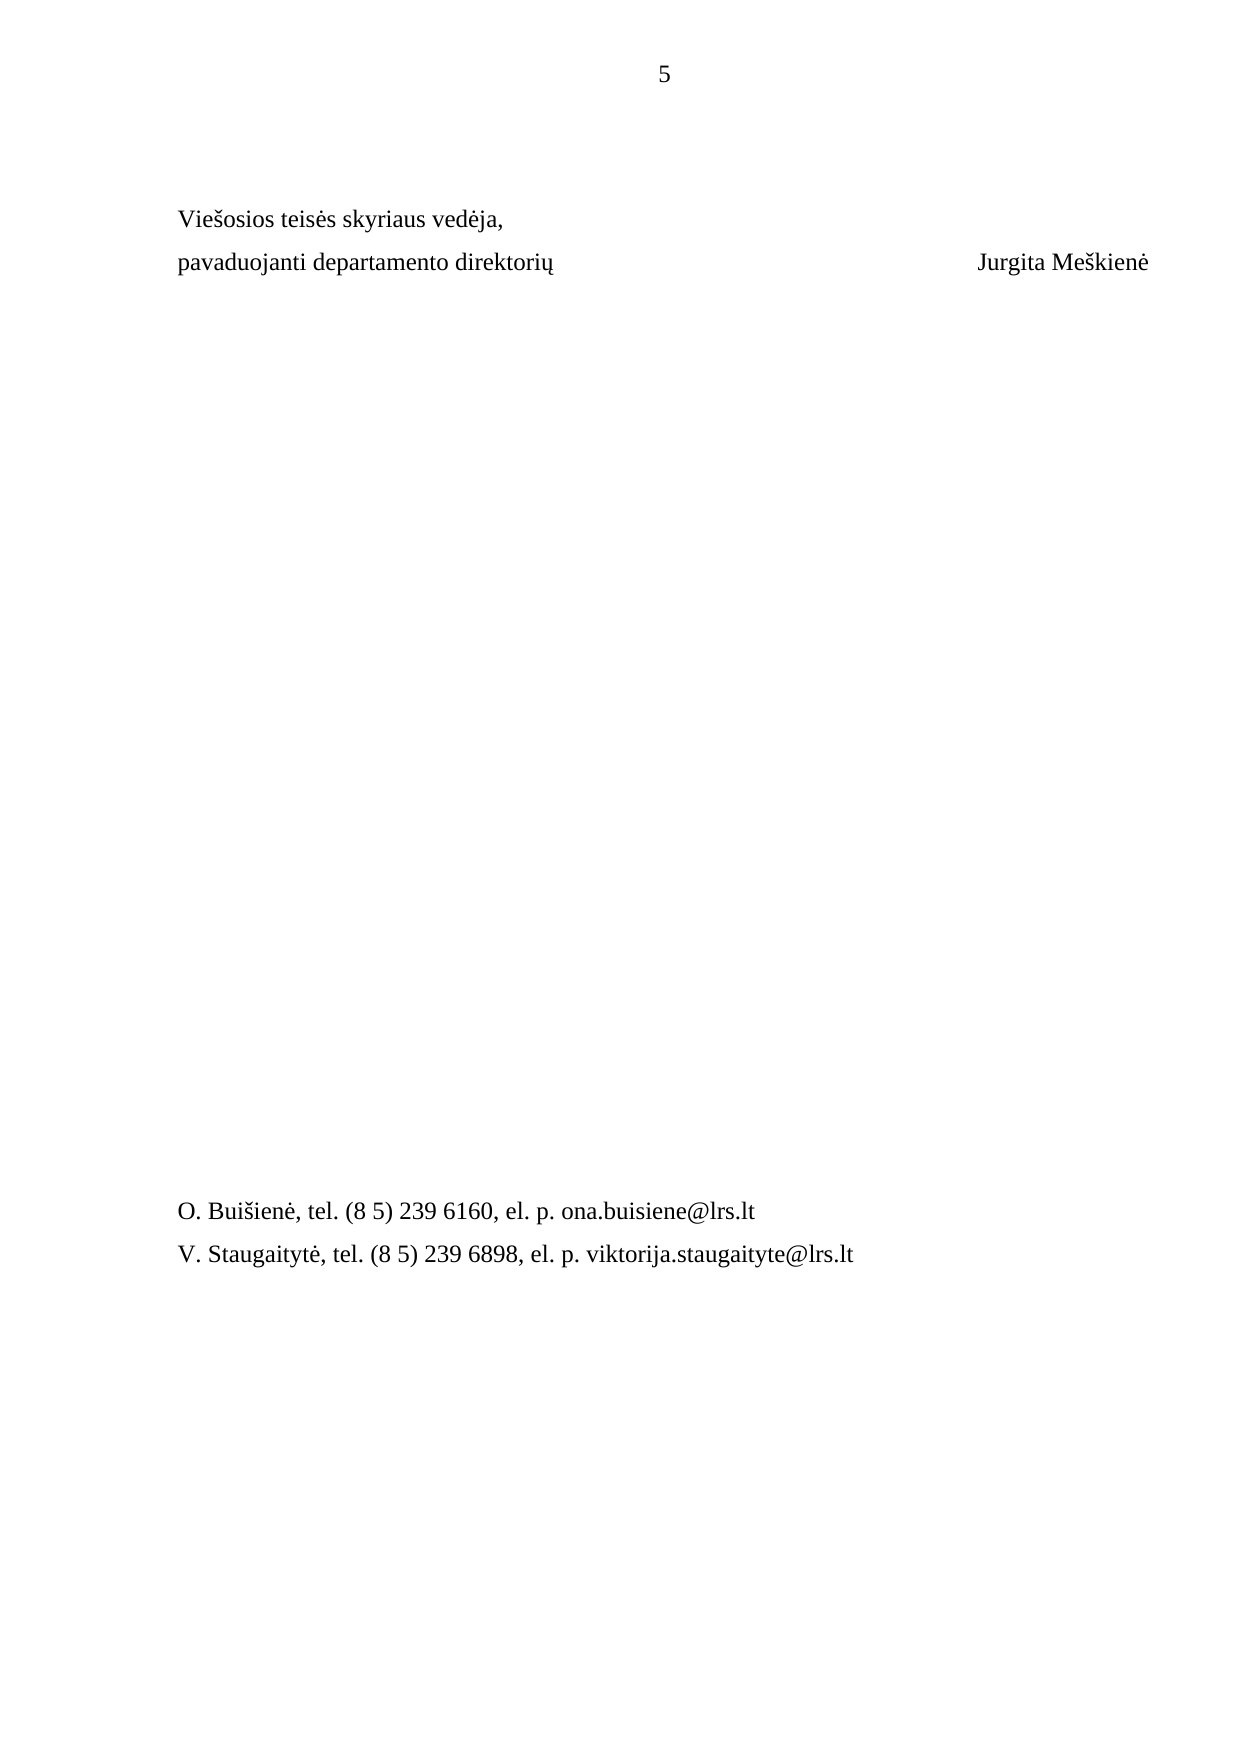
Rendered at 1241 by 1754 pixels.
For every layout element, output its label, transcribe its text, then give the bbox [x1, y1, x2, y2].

text Viešosios teisės skyriaus vedėja, [177, 204, 1152, 233]
text pavaduojanti departamento direktorių Jurgita Meškienė [177, 247, 1152, 276]
text V. Staugaitytė, tel. (8 5) 239 6898, el. p. viktorija.staugaityte@lrs.lt [177, 1239, 1152, 1268]
text O. Buišienė, tel. (8 5) 239 6160, el. p. ona.buisiene@lrs.lt [177, 1196, 1152, 1225]
